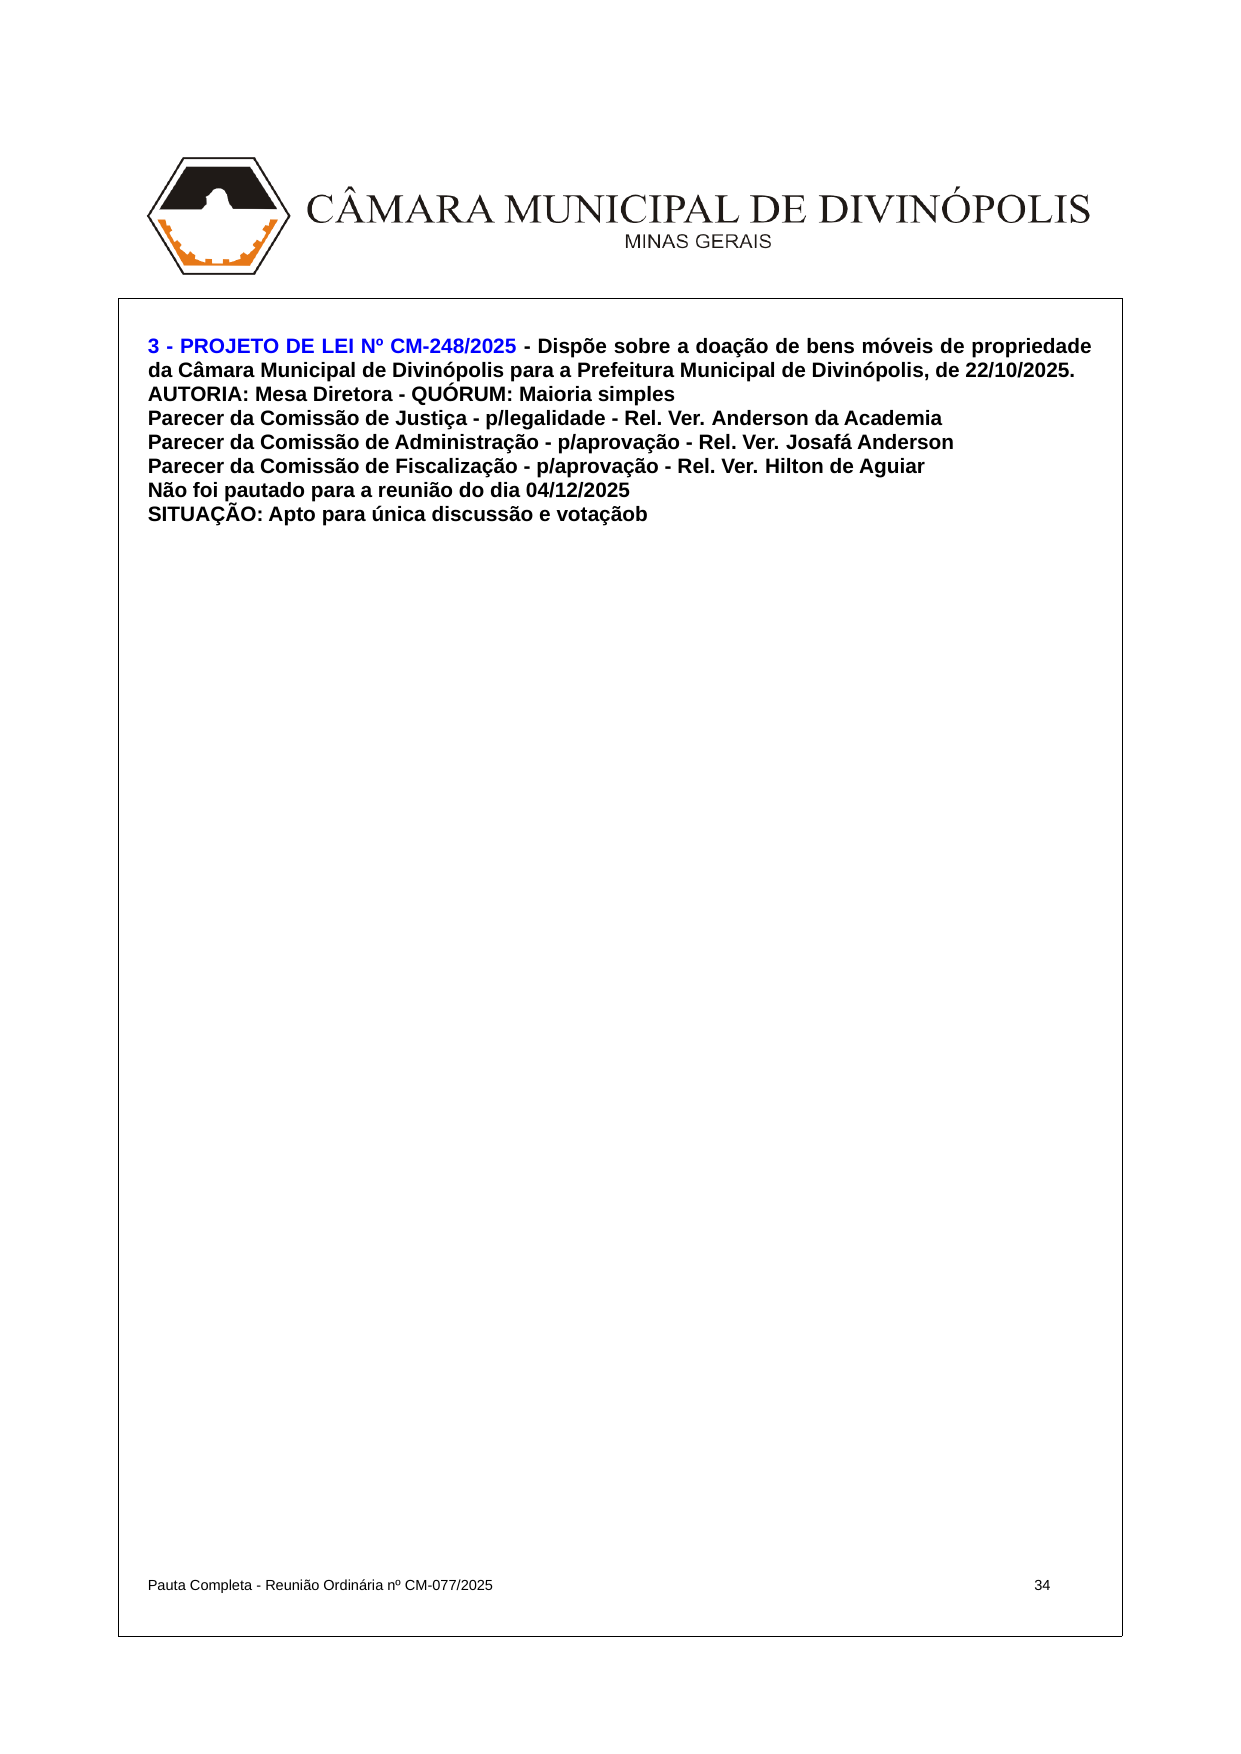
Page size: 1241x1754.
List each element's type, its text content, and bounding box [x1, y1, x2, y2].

text Não foi pautado para a reunião do dia 04/12/2025 [148, 477, 1092, 501]
text AUTORIA: Mesa Diretora - QUÓRUM: Maioria simples [148, 382, 1092, 406]
text Parecer da Comissão de Fiscalização - p/aprovação - Rel. Ver. Hilton de Aguiar [148, 453, 1092, 477]
picture [127, 143, 1111, 289]
text Parecer da Comissão de Justiça - p/legalidade - Rel. Ver. Anderson da Academia [148, 406, 1092, 429]
text 3 - PROJETO DE LEI Nº CM-248/2025 - Dispõe sobre a doação de bens móveis de propriedade da Câmara Municipal de Divinópolis para a Prefeitura Municipal de Divinópolis, de 22/10/2025. [148, 334, 1092, 382]
text Parecer da Comissão de Administração - p/aprovação - Rel. Ver. Josafá Anderson [148, 429, 1092, 453]
text SITUAÇÃO: Apto para única discussão e votaçãob [148, 501, 1092, 525]
